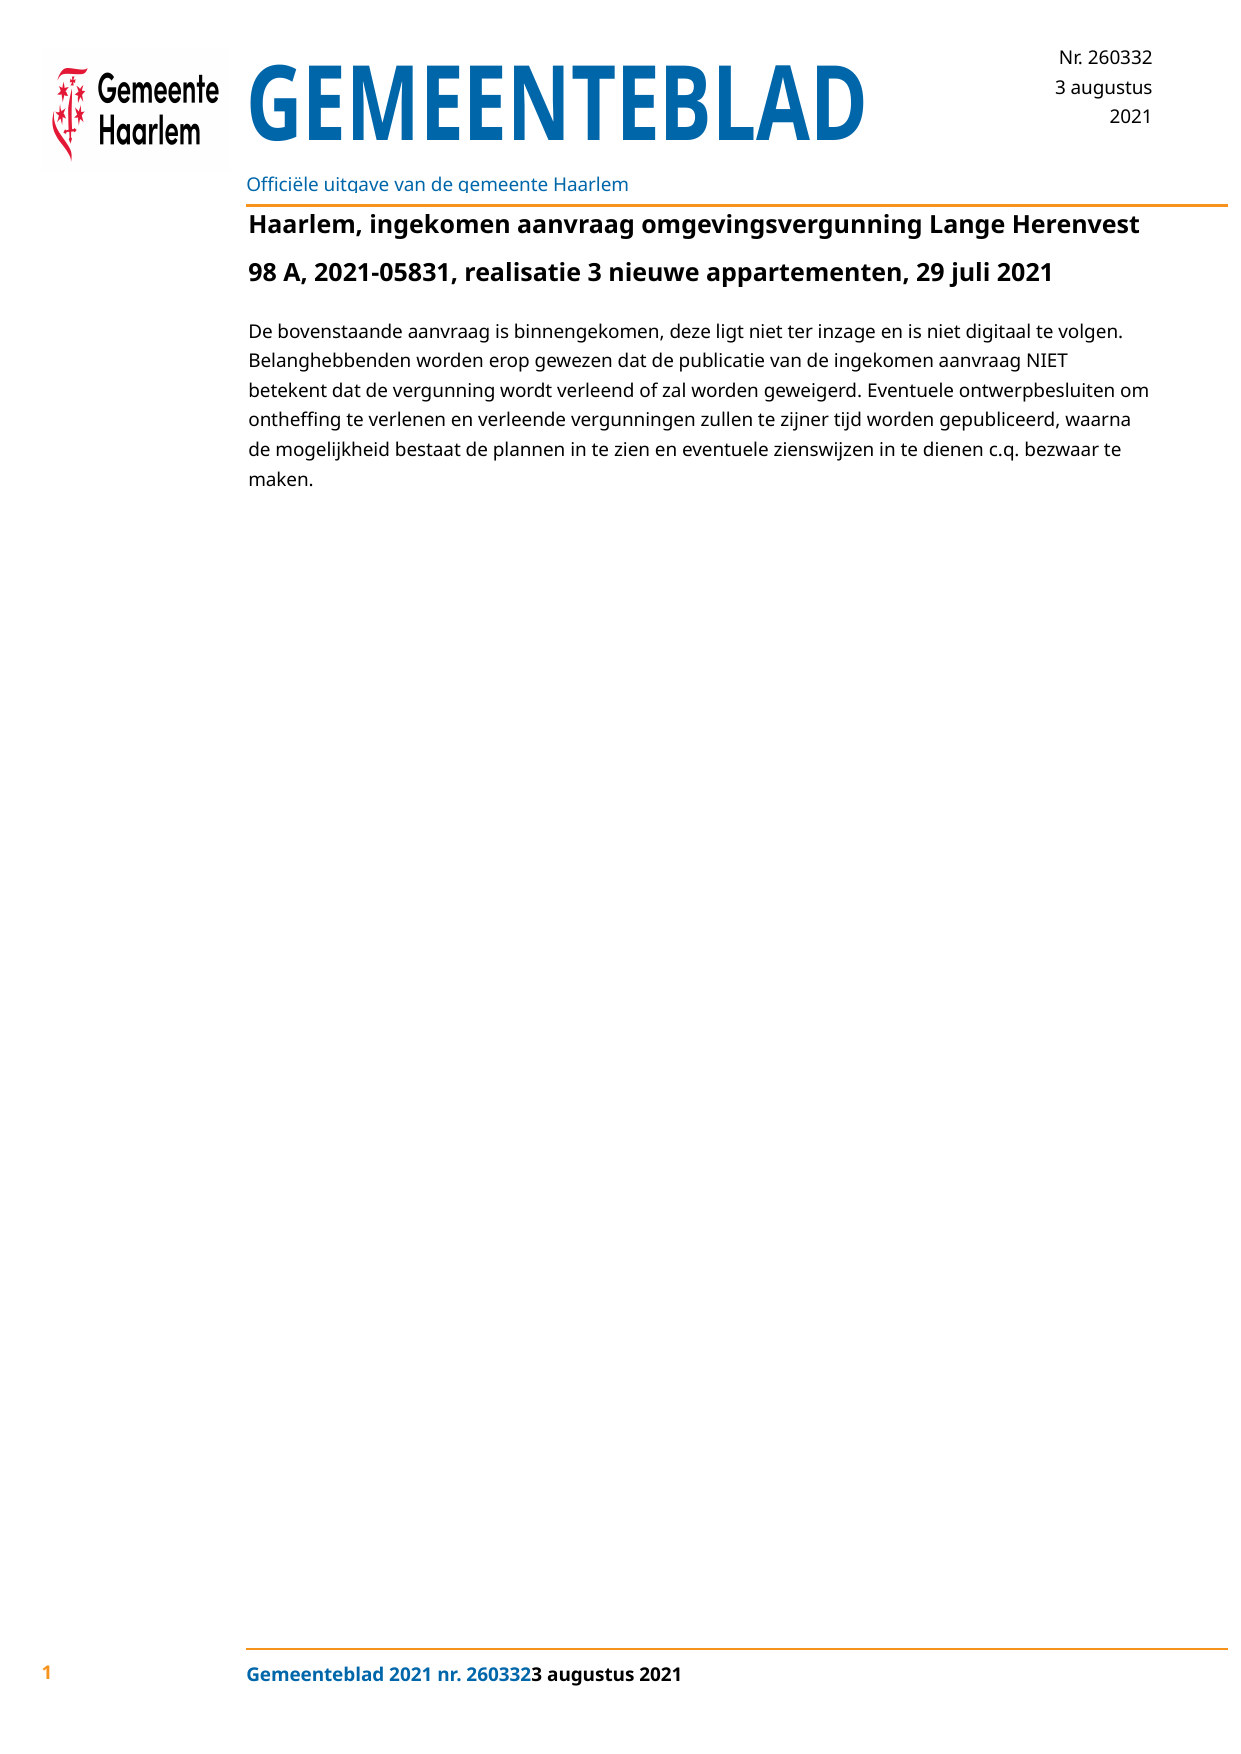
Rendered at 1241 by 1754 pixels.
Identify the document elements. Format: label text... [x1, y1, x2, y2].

text De bovenstaande aanvraag is binnengekomen, deze ligt niet ter inzage en is niet digitaal te volgen. Belanghebbenden worden erop gewezen dat de publicatie van de ingekomen aanvraag NIET betekent dat de vergunning wordt verleend of zal worden geweigerd. Eventuele ontwerpbesluiten om ontheffing te verlenen en verleende vergunningen zullen te zijner tijd worden gepubliceerd, waarna de mogelijkheid bestaat de plannen in te zien en eventuele zienswijzen in te dienen c.q. bezwaar te maken. [248, 318, 1152, 492]
text Haarlem, ingekomen aanvraag omgevingsvergunning Lange Herenvest 98 A, 2021-05831, realisatie 3 nieuwe appartementen, 29 juli 2021 [248, 207, 1152, 288]
picture [41, 47, 231, 172]
